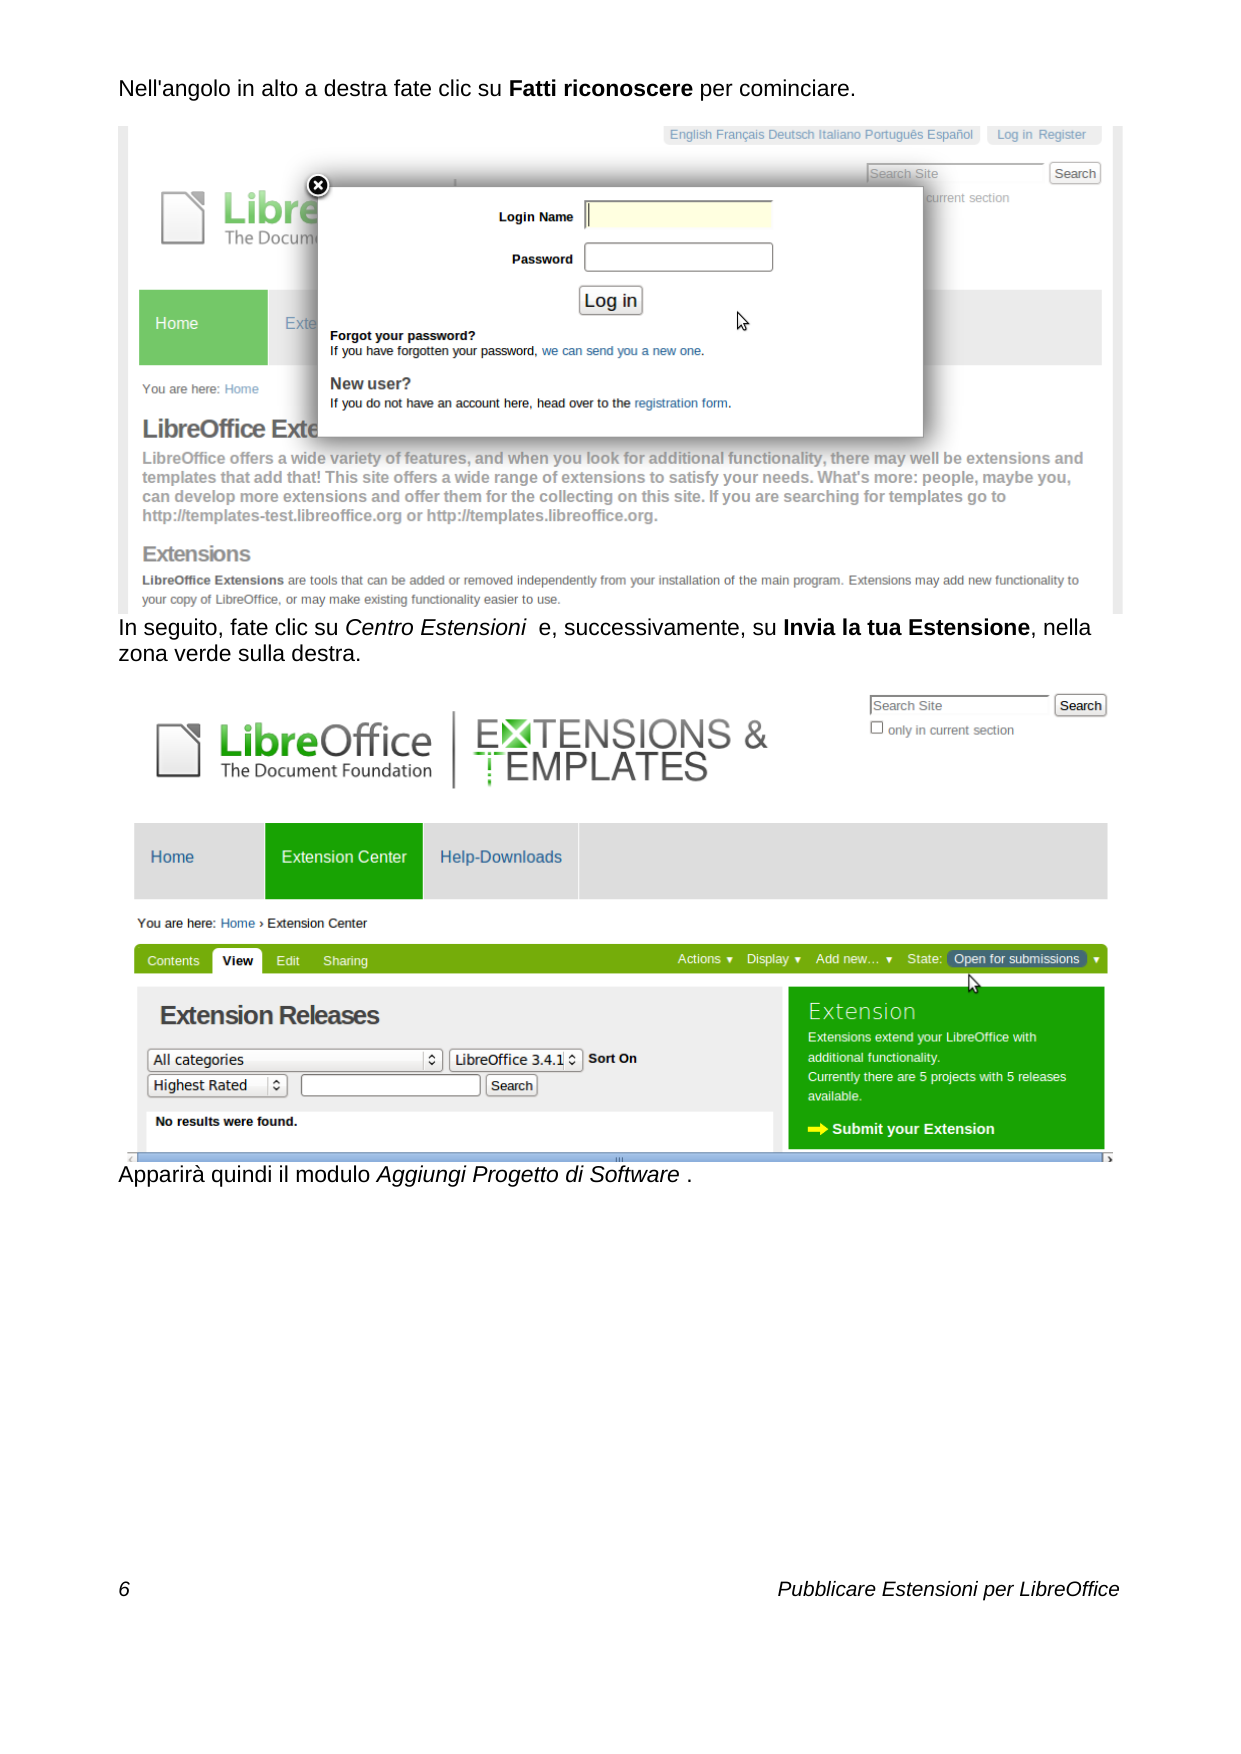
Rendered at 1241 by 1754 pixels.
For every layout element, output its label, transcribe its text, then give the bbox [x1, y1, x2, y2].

text Nell'angolo in alto a destra fate clic su Fatti riconoscere per cominciare. [118, 75, 1122, 101]
text Apparirà quindi il modulo Aggiungi Progetto di Software . [118, 1161, 1122, 1187]
text In seguito, fate clic su Centro Estensioni e, successivamente, su Invia la tua Estensione, nella zona verde sulla destra. [118, 614, 1122, 667]
